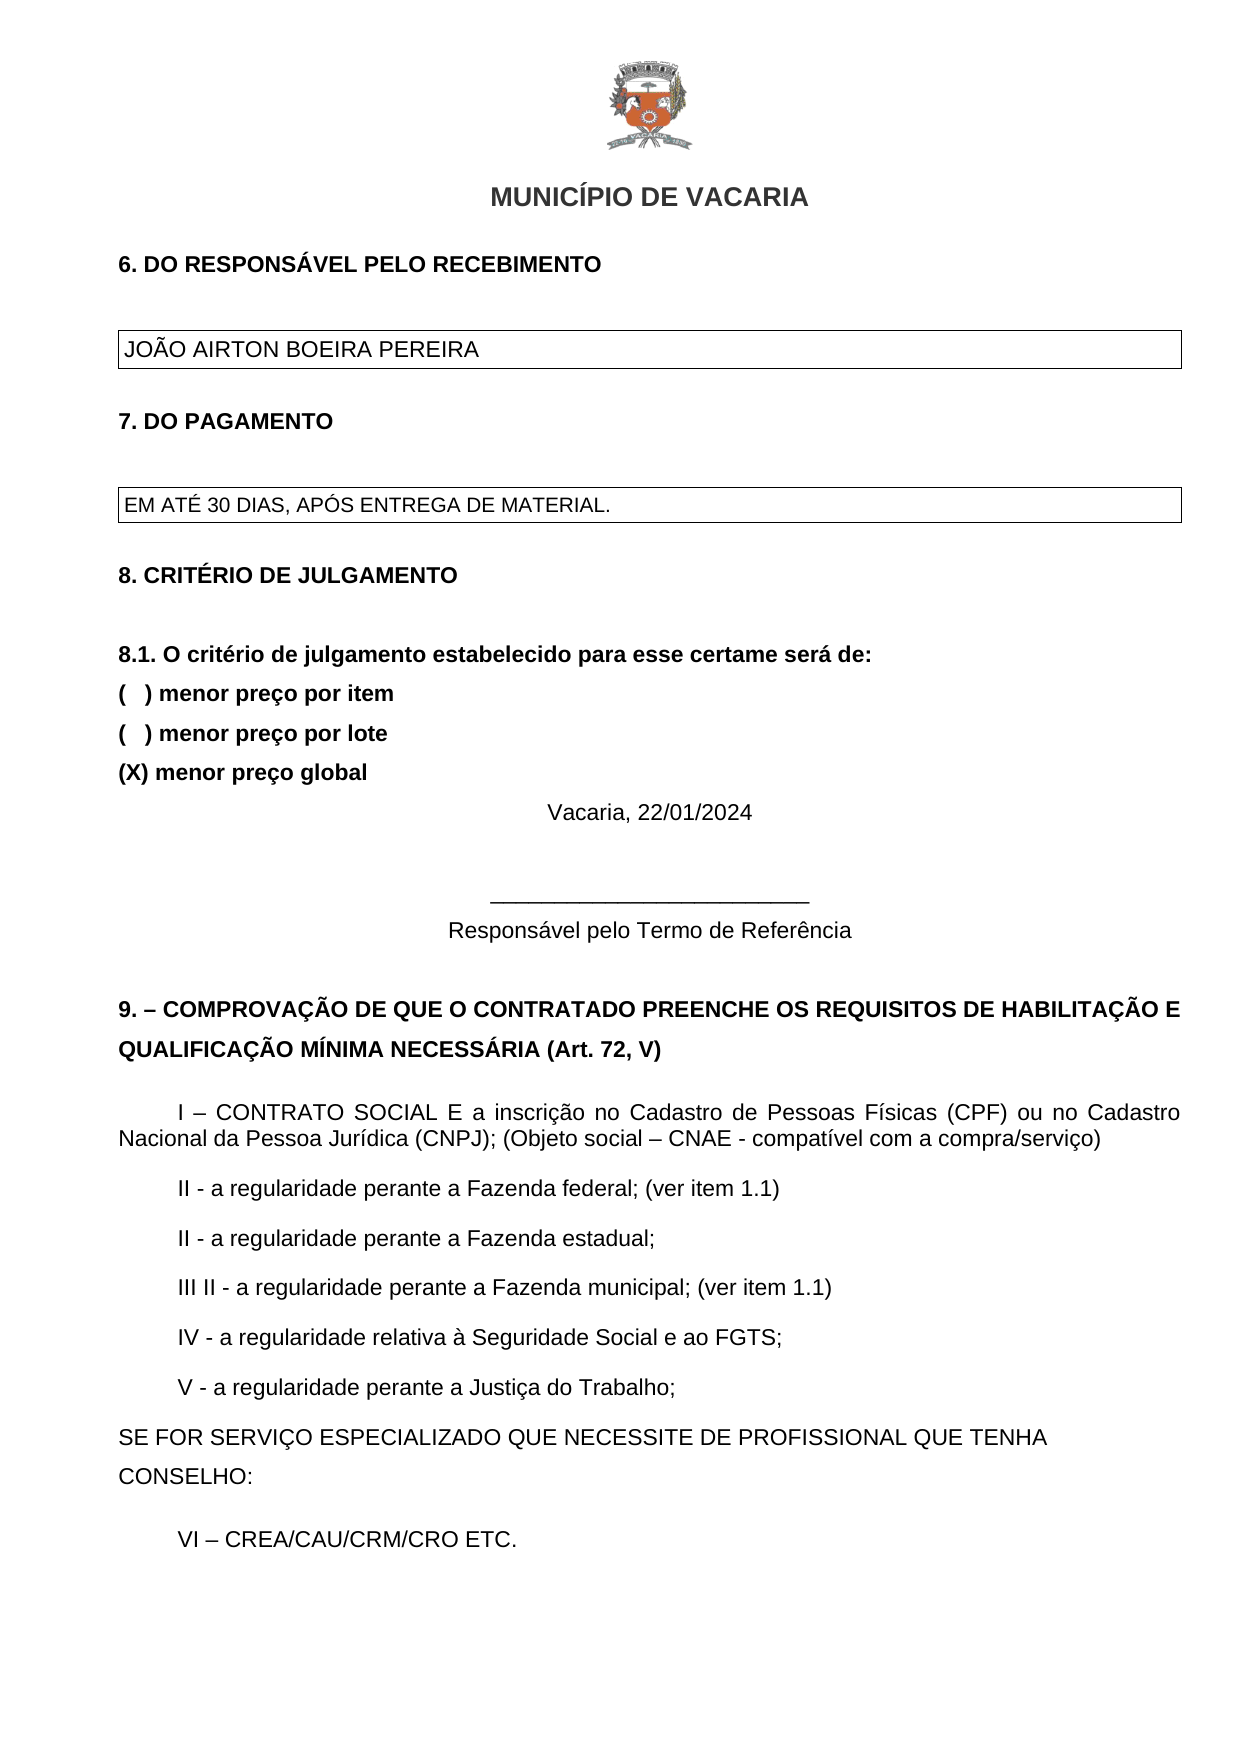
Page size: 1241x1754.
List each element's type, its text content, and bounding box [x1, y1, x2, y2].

list (X) menor preço global [118, 759, 1181, 786]
text VI – CREA/CAU/CRM/CRO ETC. [118, 1526, 1181, 1552]
list 7. DO PAGAMENTO [118, 408, 1181, 434]
table_header EM ATÉ 30 DIAS, APÓS ENTREGA DE MATERIAL. [119, 488, 1181, 522]
text SE FOR SERVIÇO ESPECIALIZADO QUE NECESSITE DE PROFISSIONAL QUE TENHA CONSELHO: [118, 1424, 1181, 1489]
list ( ) menor preço por item [118, 680, 1181, 707]
list 8. CRITÉRIO DE JULGAMENTO [118, 562, 1181, 588]
list ( ) menor preço por lote [118, 720, 1181, 746]
text II - a regularidade perante a Fazenda estadual; [118, 1224, 1181, 1251]
list 8.1. O critério de julgamento estabelecido para esse certame será de: [118, 601, 1181, 667]
text Responsável pelo Termo de Referência [118, 917, 1181, 943]
picture [606, 60, 693, 150]
list 9. – COMPROVAÇÃO DE QUE O CONTRATADO PREENCHE OS REQUISITOS DE HABILITAÇÃO E QUALIFICAÇÃO MÍNIMA NECESSÁRIA (Art. 72, V) [118, 996, 1181, 1062]
text I – CONTRATO SOCIAL E a inscrição no Cadastro de Pessoas Físicas (CPF) ou no Cadastro Nacional da Pessoa Jurídica (CNPJ); (Objeto social – CNAE - compatível com a compra/serviço) [118, 1098, 1181, 1151]
text III II - a regularidade perante a Fazenda municipal; (ver item 1.1) [118, 1274, 1181, 1301]
text _________________________ [118, 878, 1181, 904]
text IV - a regularidade relativa à Seguridade Social e ao FGTS; [118, 1324, 1181, 1350]
table_header JOÃO AIRTON BOEIRA PEREIRA [119, 331, 1181, 368]
text Vacaria, 22/01/2024 [118, 799, 1181, 825]
list 6. DO RESPONSÁVEL PELO RECEBIMENTO [118, 251, 1181, 278]
text II - a regularidade perante a Fazenda federal; (ver item 1.1) [118, 1175, 1181, 1201]
text V - a regularidade perante a Justiça do Trabalho; [118, 1374, 1181, 1400]
